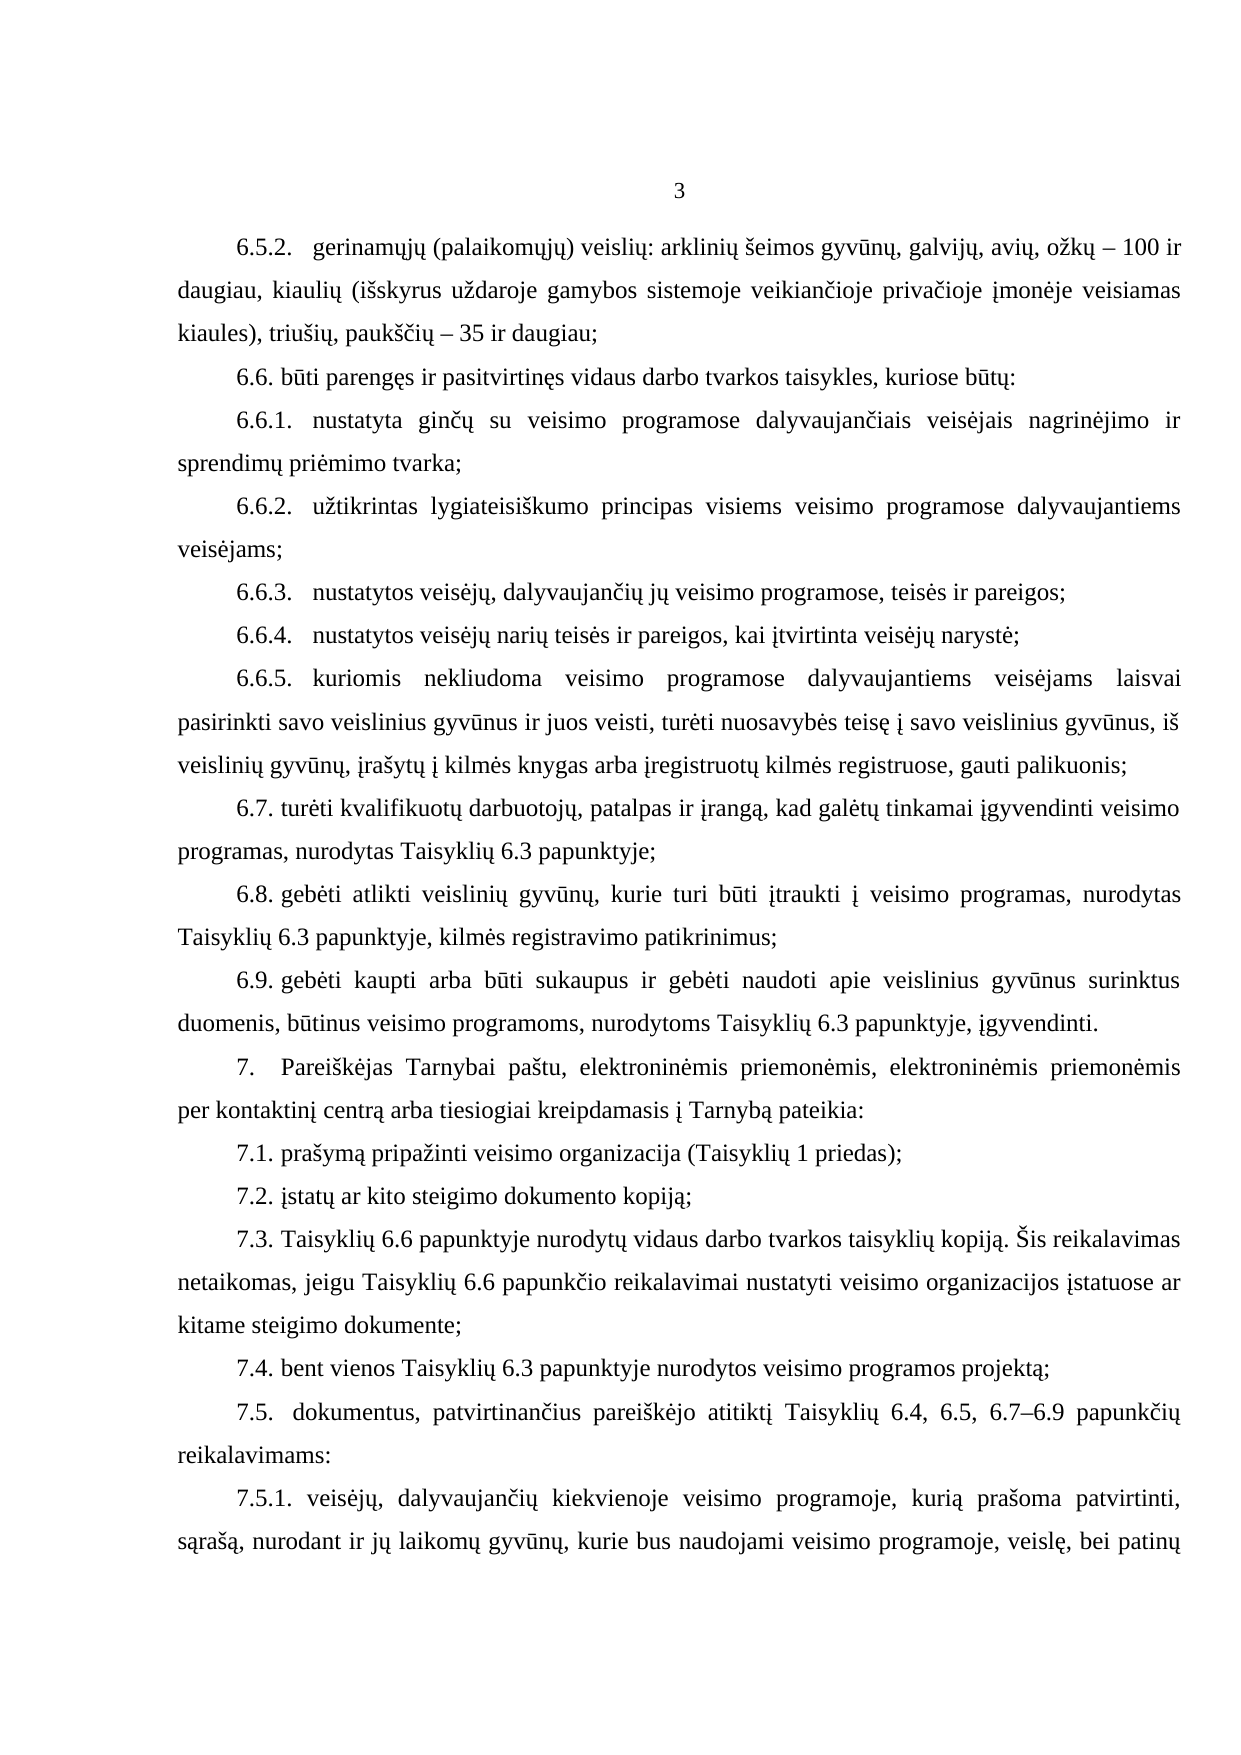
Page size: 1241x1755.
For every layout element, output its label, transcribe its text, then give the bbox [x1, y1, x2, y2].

text 6.7. turėti kvalifikuotų darbuotojų, patalpas ir įrangą, kad galėtų tinkamai įgyvendinti veisimo programas, nurodytas Taisyklių 6.3 papunktyje; [177, 793, 1181, 865]
text 6.6.3. nustatytos veisėjų, dalyvaujančių jų veisimo programose, teisės ir pareigos; [177, 577, 1181, 606]
text 6.6.4. nustatytos veisėjų narių teisės ir pareigos, kai įtvirtinta veisėjų narystė; [177, 620, 1181, 649]
text 6.8. gebėti atlikti veislinių gyvūnų, kurie turi būti įtraukti į veisimo programas, nurodytas Taisyklių 6.3 papunktyje, kilmės registravimo patikrinimus; [177, 879, 1181, 951]
text 7.5. dokumentus, patvirtinančius pareiškėjo atitiktį Taisyklių 6.4, 6.5, 6.7–6.9 papunkčių reikalavimams: [177, 1397, 1181, 1468]
text 6.9. gebėti kaupti arba būti sukaupus ir gebėti naudoti apie veislinius gyvūnus surinktus duomenis, būtinus veisimo programoms, nurodytoms Taisyklių 6.3 papunktyje, įgyvendinti. [177, 965, 1181, 1037]
text 6.6.2. užtikrintas lygiateisiškumo principas visiems veisimo programose dalyvaujantiems veisėjams; [177, 491, 1181, 563]
text 7.4. bent vienos Taisyklių 6.3 papunktyje nurodytos veisimo programos projektą; [177, 1353, 1181, 1382]
text 6.6.1. nustatyta ginčų su veisimo programose dalyvaujančiais veisėjais nagrinėjimo ir sprendimų priėmimo tvarka; [177, 405, 1181, 477]
text 7.3. Taisyklių 6.6 papunktyje nurodytų vidaus darbo tvarkos taisyklių kopiją. Šis reikalavimas netaikomas, jeigu Taisyklių 6.6 papunkčio reikalavimai nustatyti veisimo organizacijos įstatuose ar kitame steigimo dokumente; [177, 1224, 1181, 1339]
text 6.6. būti parengęs ir pasitvirtinęs vidaus darbo tvarkos taisykles, kuriose būtų: [177, 362, 1181, 390]
text 7.1. prašymą pripažinti veisimo organizacija (Taisyklių 1 priedas); [177, 1138, 1181, 1167]
text 7.5.1. veisėjų, dalyvaujančių kiekvienoje veisimo programoje, kurią prašoma patvirtinti, sąrašą, nurodant ir jų laikomų gyvūnų, kurie bus naudojami veisimo programoje, veislę, bei patinų [177, 1483, 1181, 1555]
text 6.6.5. kuriomis nekliudoma veisimo programose dalyvaujantiems veisėjams laisvai pasirinkti savo veislinius gyvūnus ir juos veisti, turėti nuosavybės teisę į savo veislinius gyvūnus, iš veislinių gyvūnų, įrašytų į kilmės knygas arba įregistruotų kilmės registruose, gauti palikuonis; [177, 663, 1181, 778]
text 6.5.2. gerinamųjų (palaikomųjų) veislių: arklinių šeimos gyvūnų, galvijų, avių, ožkų – 100 ir daugiau, kiaulių (išskyrus uždaroje gamybos sistemoje veikiančioje privačioje įmonėje veisiamas kiaules), triušių, paukščių – 35 ir daugiau; [177, 232, 1181, 347]
text 7. Pareiškėjas Tarnybai paštu, elektroninėmis priemonėmis, elektroninėmis priemonėmis per kontaktinį centrą arba tiesiogiai kreipdamasis į Tarnybą pateikia: [177, 1052, 1181, 1123]
text 7.2. įstatų ar kito steigimo dokumento kopiją; [177, 1181, 1181, 1210]
